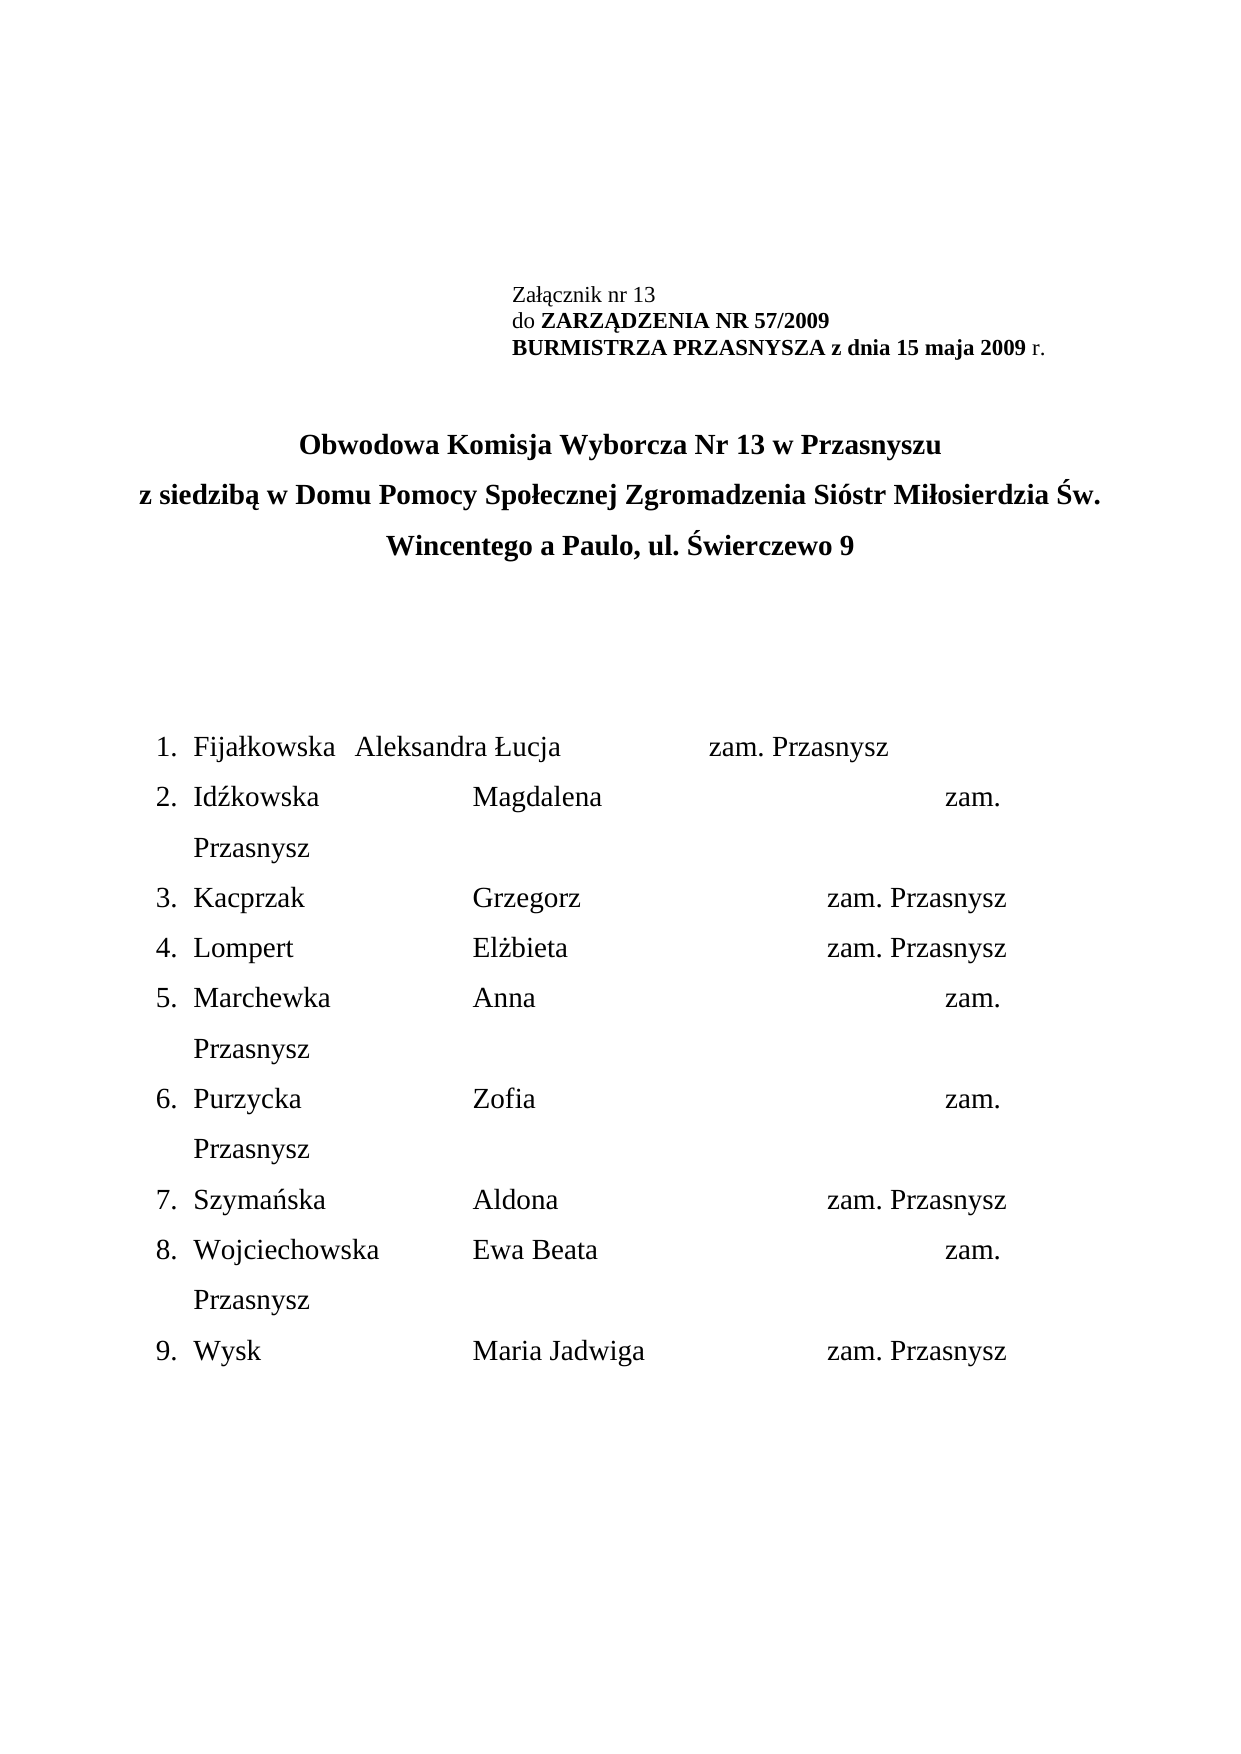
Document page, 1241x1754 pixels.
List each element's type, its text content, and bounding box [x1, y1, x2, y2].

list Wojciechowska Ewa Beata zam. Przasnysz [156, 1232, 1122, 1316]
text do ZARZĄDZENIA NR 57/2009 [512, 307, 1122, 334]
text Załącznik nr 13 [512, 281, 1122, 307]
list Wysk Maria Jadwiga zam. Przasnysz [156, 1333, 1122, 1366]
list Lompert Elżbieta zam. Przasnysz [156, 930, 1122, 964]
text BURMISTRZA PRZASNYSZA z dnia 15 maja 2009 r. [512, 334, 1122, 360]
list Marchewka Anna zam. Przasnysz [156, 981, 1122, 1064]
text Obwodowa Komisja Wyborcza Nr 13 w Przasnyszu [118, 427, 1122, 461]
list Szymańska Aldona zam. Przasnysz [156, 1182, 1122, 1215]
list Purzycka Zofia zam. Przasnysz [156, 1081, 1122, 1165]
list Fijałkowska Aleksandra Łucja zam. Przasnysz [156, 729, 1122, 763]
list Kacprzak Grzegorz zam. Przasnysz [156, 880, 1122, 913]
list Idźkowska Magdalena zam. Przasnysz [156, 779, 1122, 863]
text z siedzibą w Domu Pomocy Społecznej Zgromadzenia Sióstr Miłosierdzia Św. Wincentego a Paulo, ul. Świerczewo 9 [118, 477, 1122, 561]
